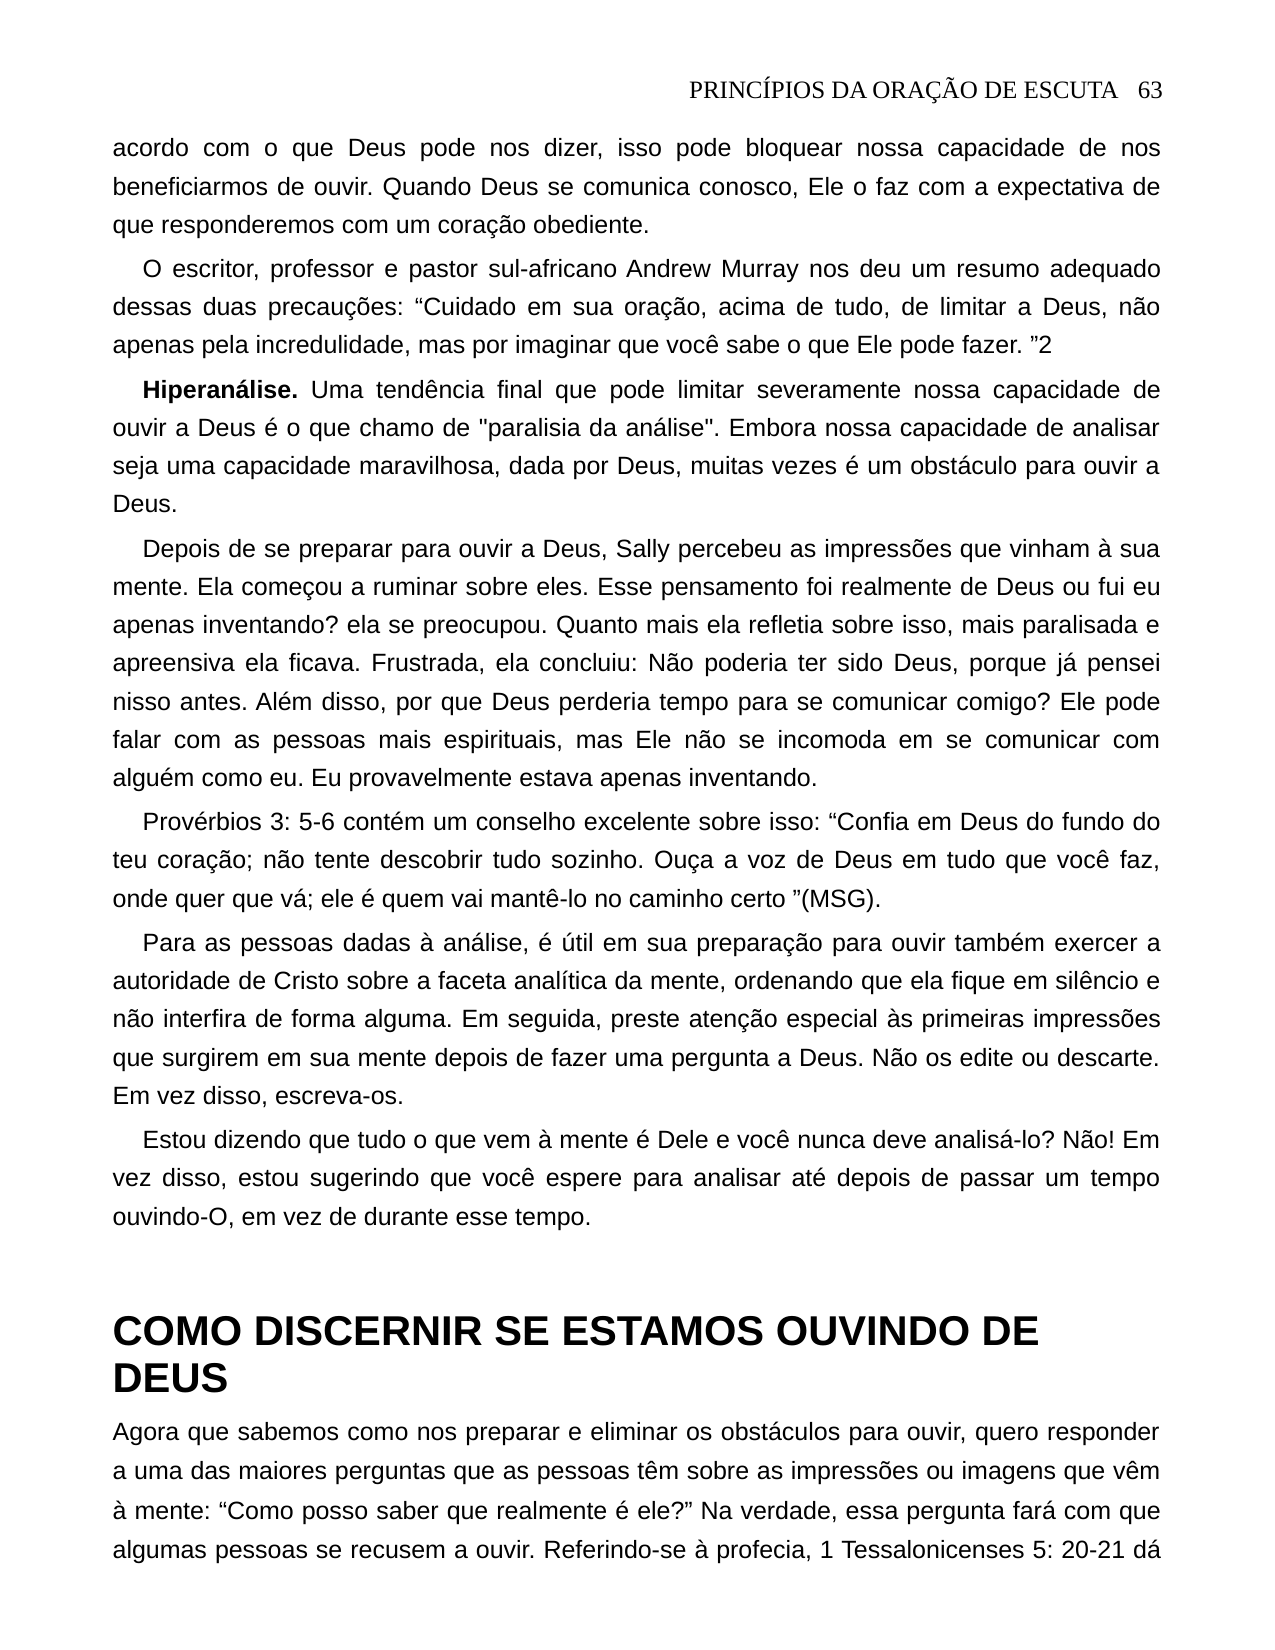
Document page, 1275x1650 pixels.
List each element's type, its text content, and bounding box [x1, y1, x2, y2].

text acordo com o que Deus pode nos dizer, isso pode bloquear nossa capacidade de nos beneficiarmos de ouvir. Quando Deus se comunica conosco, Ele o faz com a expectativa de que responderemos com um coração obediente. [112, 133, 1162, 238]
text Depois de se preparar para ouvir a Deus, Sally percebeu as impressões que vinham à sua mente. Ela começou a ruminar sobre eles. Esse pensamento foi realmente de Deus ou fui eu apenas inventando? ela se preocupou. Quanto mais ela refletia sobre isso, mais paralisada e apreensiva ela ficava. Frustrada, ela concluiu: Não poderia ter sido Deus, porque já pensei nisso antes. Além disso, por que Deus perderia tempo para se comunicar comigo? Ele pode falar com as pessoas mais espirituais, mas Ele não se incomoda em se comunicar com alguém como eu. Eu provavelmente estava apenas inventando. [112, 534, 1162, 792]
text Estou dizendo que tudo o que vem à mente é Dele e você nunca deve analisá-lo? Não! Em vez disso, estou sugerindo que você espere para analisar até depois de passar um tempo ouvindo-O, em vez de durante esse tempo. [112, 1125, 1162, 1230]
text Provérbios 3: 5-6 contém um conselho excelente sobre isso: “Confia em Deus do fundo do teu coração; não tente descobrir tudo sozinho. Ouça a voz de Deus em tudo que você faz, onde quer que vá; ele é quem vai mantê-lo no caminho certo ”(MSG). [112, 807, 1162, 912]
text Agora que sabemos como nos preparar e eliminar os obstáculos para ouvir, quero responder a uma das maiores perguntas que as pessoas têm sobre as impressões ou imagens que vêm à mente: “Como posso saber que realmente é ele?” Na verdade, essa pergunta fará com que algumas pessoas se recusem a ouvir. Referindo-se à profecia, 1 Tessalonicenses 5: 20-21 dá [112, 1417, 1162, 1564]
text Hiperanálise. Uma tendência final que pode limitar severamente nossa capacidade de ouvir a Deus é o que chamo de "paralisia da análise". Embora nossa capacidade de analisar seja uma capacidade maravilhosa, dada por Deus, muitas vezes é um obstáculo para ouvir a Deus. [112, 375, 1162, 518]
subtitle COMO DISCERNIR SE ESTAMOS OUVINDO DE DEUS [112, 1306, 1162, 1402]
text O escritor, professor e pastor sul-africano Andrew Murray nos deu um resumo adequado dessas duas precauções: “Cuidado em sua oração, acima de tudo, de limitar a Deus, não apenas pela incredulidade, mas por imaginar que você sabe o que Ele pode fazer. ”2 [112, 254, 1162, 359]
text Para as pessoas dadas à análise, é útil em sua preparação para ouvir também exercer a autoridade de Cristo sobre a faceta analítica da mente, ordenando que ela fique em silêncio e não interfira de forma alguma. Em seguida, preste atenção especial às primeiras impressões que surgirem em sua mente depois de fazer uma pergunta a Deus. Não os edite ou descarte. Em vez disso, escreva-os. [112, 928, 1162, 1110]
